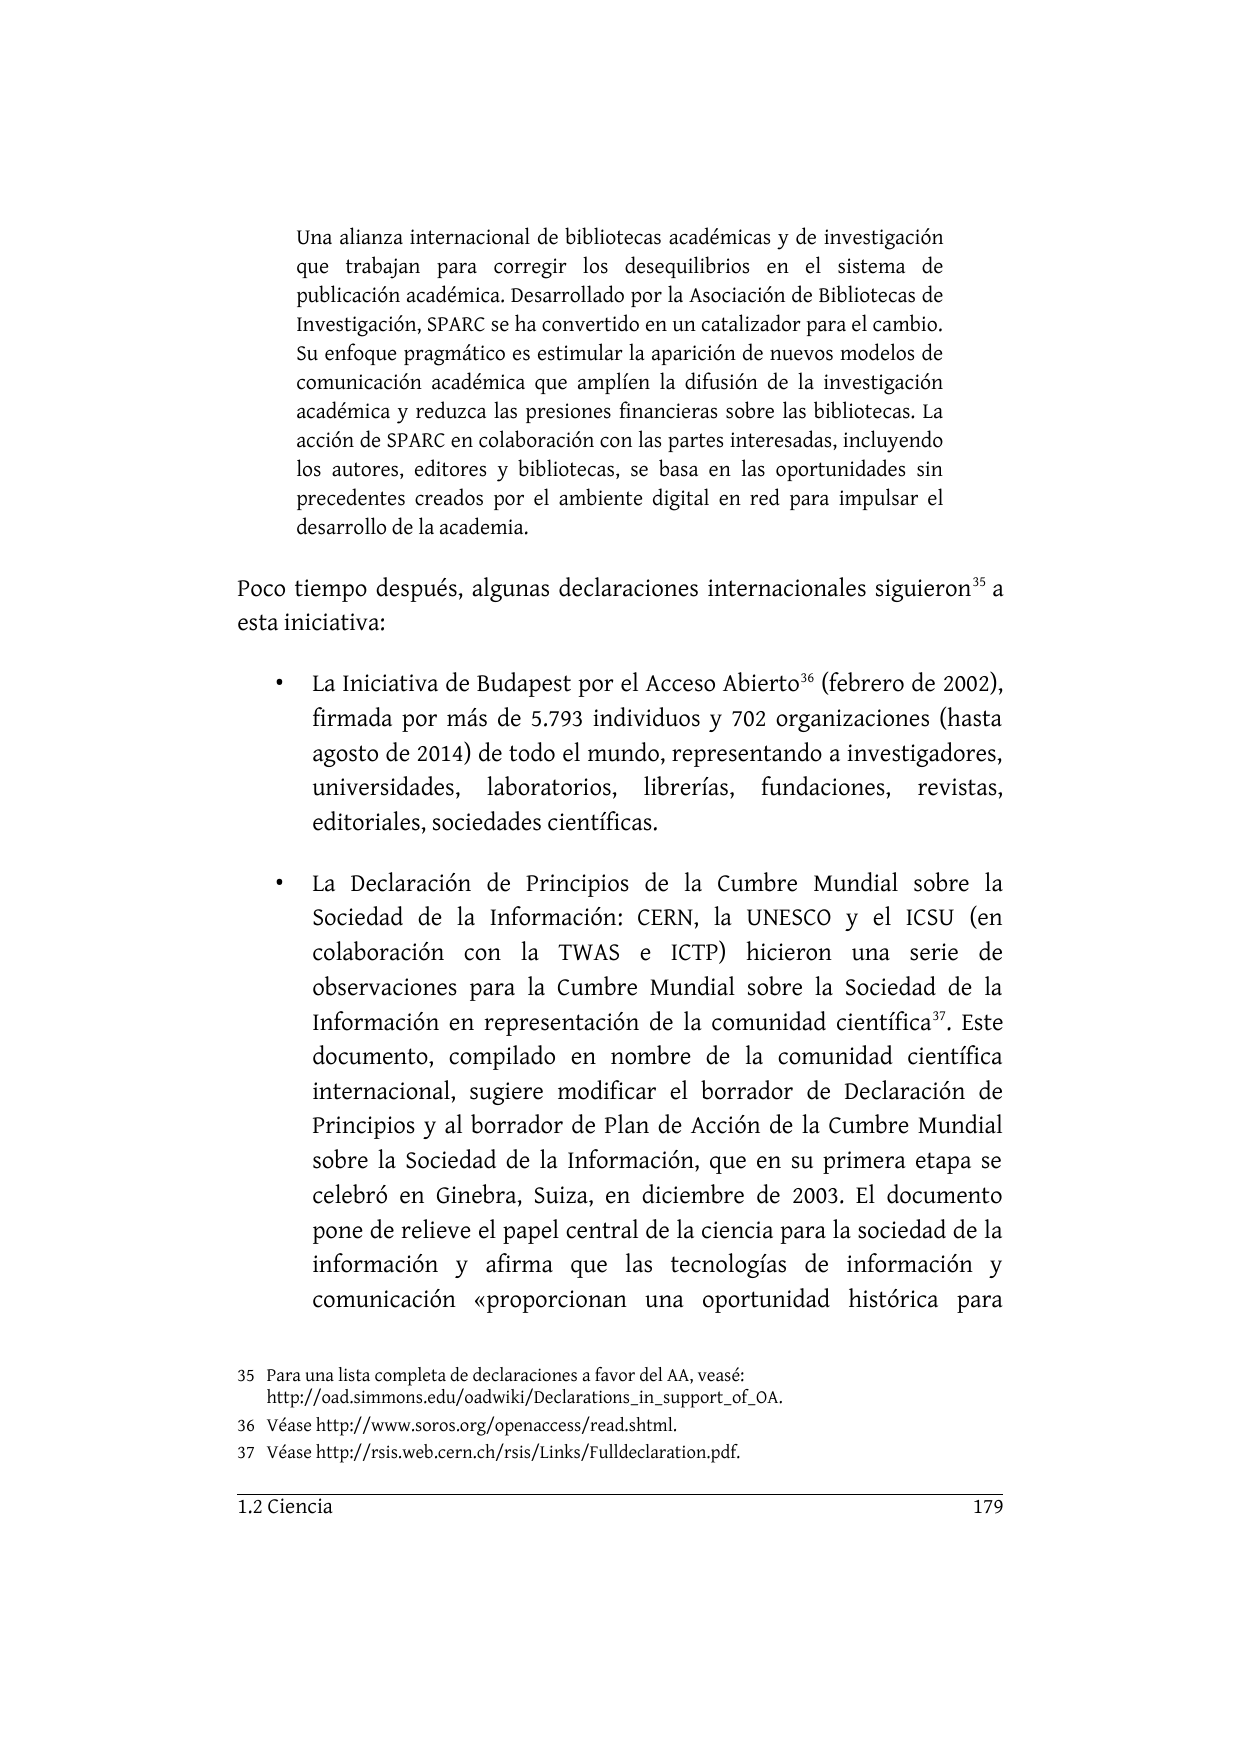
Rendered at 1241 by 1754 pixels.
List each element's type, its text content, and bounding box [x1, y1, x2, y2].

list La Declaración de Principios de la Cumbre Mundial sobre la Sociedad de la Información: CERN, la UNESCO y el ICSU (en colaboración con la TWAS e ICTP) hicieron una serie de observaciones para la Cumbre Mundial sobre la Sociedad de la Información en representación de la comunidad científica. Este documento, compilado en nombre de la comunidad científica internacional, sugiere modificar el borrador de Declaración de Principios y al borrador de Plan de Acción de la Cumbre Mundial sobre la Sociedad de la Información, que en su primera etapa se celebró en Ginebra, Suiza, en diciembre de 2003. El documento pone de relieve el papel central de la ciencia para la sociedad de la información y afirma que las tecnologías de información y comunicación «proporcionan una oportunidad histórica para [274, 864, 1003, 1314]
list Véase http://rsis.web.cern.ch/rsis/Links/Fulldeclaration.pdf. [237, 1442, 1003, 1464]
list La Iniciativa de Budapest por el Acceso Abierto (febrero de 2002), firmada por más de 5.793 individuos y 702 organizaciones (hasta agosto de 2014) de todo el mundo, representando a investigadores, universidades, laboratorios, librerías, fundaciones, revistas, editoriales, sociedades científicas. [274, 664, 1003, 837]
text Para una lista completa de declaraciones a favor del AA, veasé: http://oad.simmons.edu/oadwiki/Declarations_in_support_of_OA. [237, 1365, 1003, 1408]
text Poco tiempo después, algunas declaraciones internacionales siguieron a esta iniciativa: [237, 574, 1003, 638]
list Véase http://www.soros.org/openaccess/read.shtml. [237, 1414, 1003, 1436]
text Una alianza internacional de bibliotecas académicas y de investigación que trabajan para corregir los desequilibrios en el sistema de publicación académica. Desarrollado por la Asociación de Bibliotecas de Investigación, SPARC se ha convertido en un catalizador para el cambio. Su enfoque pragmático es estimular la aparición de nuevos modelos de comunicación académica que amplíen la difusión de la investigación académica y reduzca las presiones financieras sobre las bibliotecas. La acción de SPARC en colaboración con las partes interesadas, incluyendo los autores, editores y bibliotecas, se basa en las oportunidades sin precedentes creados por el ambiente digital en red para impulsar el desarrollo de la academia. [296, 225, 944, 541]
